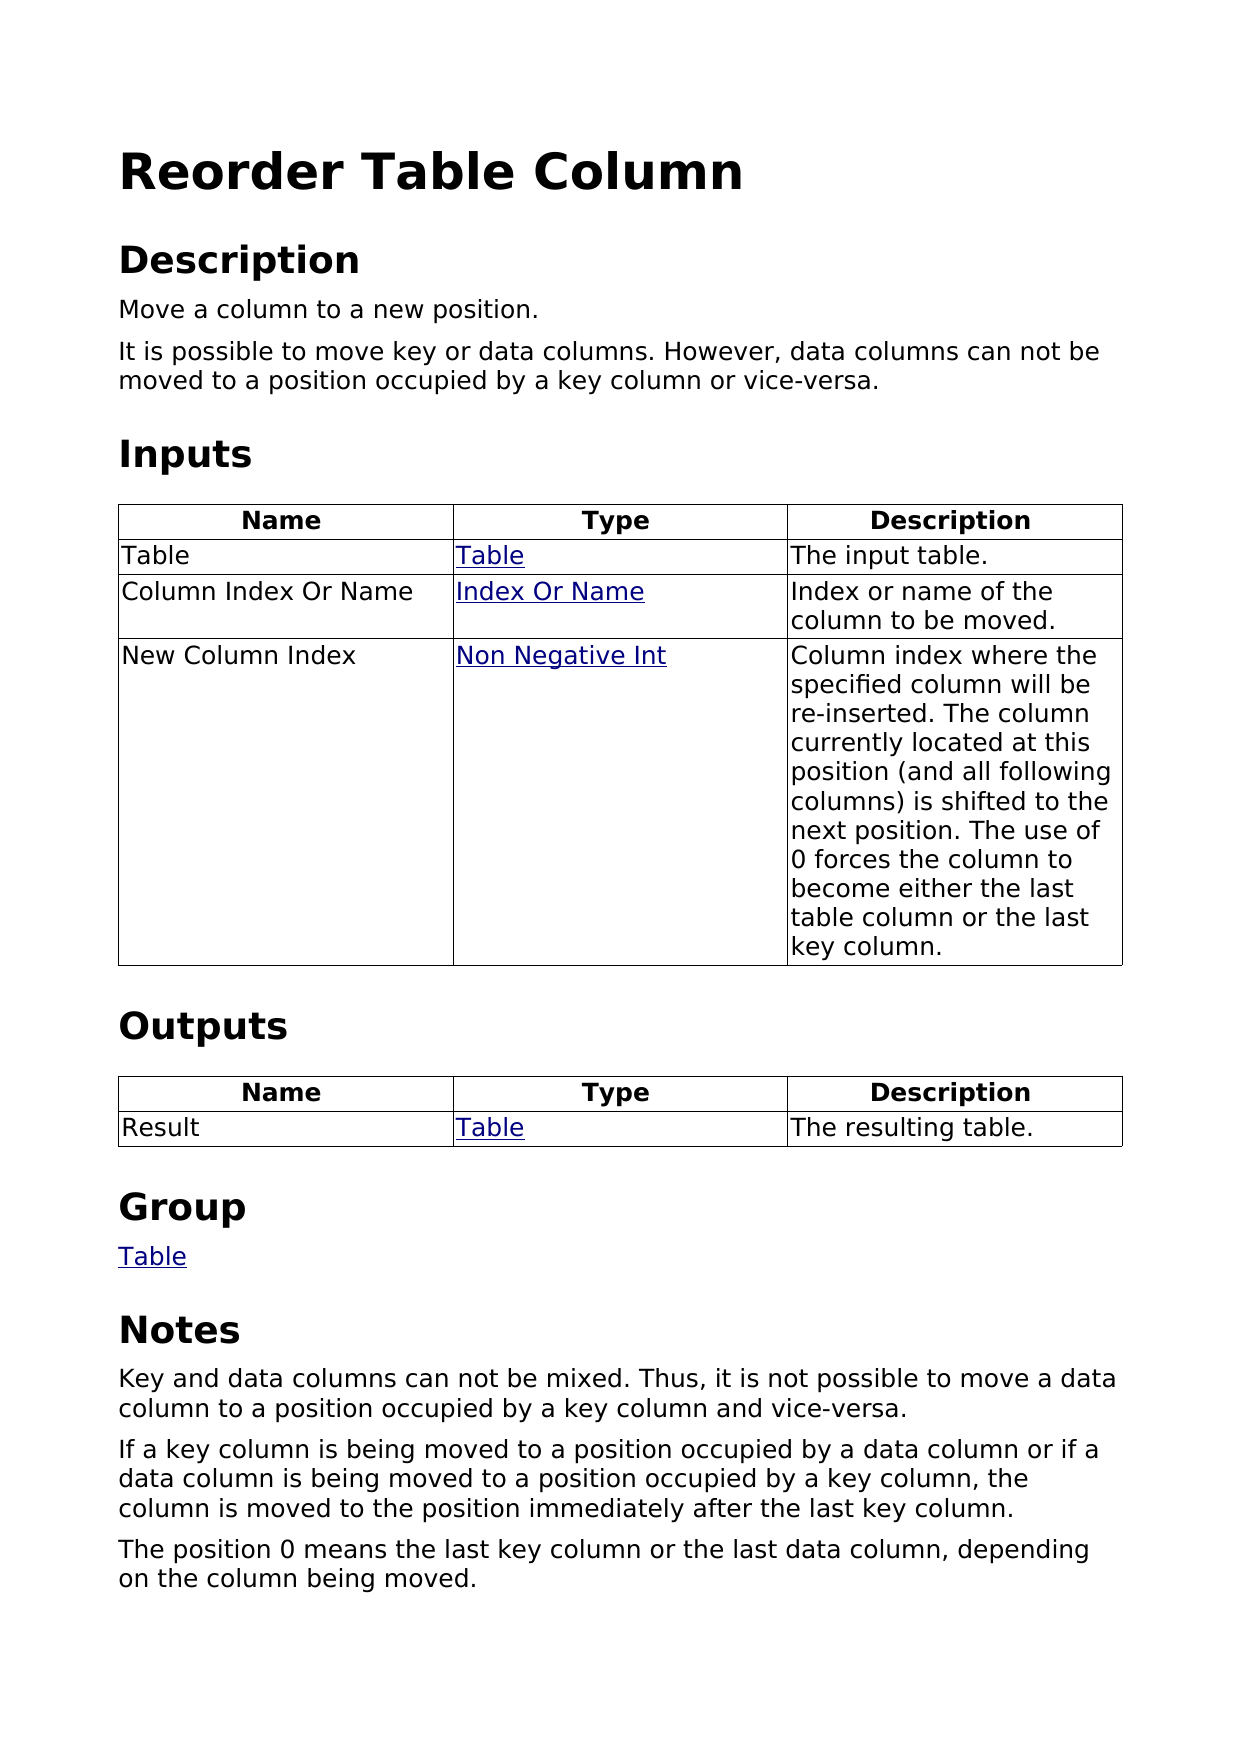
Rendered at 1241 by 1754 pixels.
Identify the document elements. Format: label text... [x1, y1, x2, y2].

text Table [118, 1242, 1122, 1271]
subtitle Outputs [118, 1004, 1122, 1048]
subtitle Reorder Table Column [118, 143, 1122, 201]
table_header Name [119, 1077, 453, 1111]
table_cell Table [454, 1112, 787, 1146]
table_header Description [788, 505, 1122, 538]
text Move a column to a new position. [118, 295, 1122, 324]
table_cell The resulting table. [788, 1112, 1122, 1146]
text If a key column is being moved to a position occupied by a data column or if a data column is being moved to a position occupied by a key column, the column is moved to the position immediately after the last key column. [118, 1435, 1122, 1523]
table_header Description [788, 1077, 1122, 1111]
subtitle Notes [118, 1308, 1122, 1352]
table_header Name [119, 505, 453, 538]
subtitle Group [118, 1186, 1122, 1229]
table_cell Index or name of the column to be moved. [788, 575, 1122, 638]
table_cell Column Index Or Name [119, 575, 453, 638]
table_cell Non Negative Int [454, 639, 787, 965]
table_cell Column index where the specified column will be re-inserted. The column currently located at this position (and all following columns) is shifted to the next position. The use of 0 forces the column to become either the last table column or the last key column. [788, 639, 1122, 965]
table_cell Index Or Name [454, 575, 787, 638]
text It is possible to move key or data columns. However, data columns can not be moved to a position occupied by a key column or vice-versa. [118, 337, 1122, 395]
table_cell Result [119, 1112, 453, 1146]
table_cell The input table. [788, 540, 1122, 574]
subtitle Description [118, 239, 1122, 282]
table_header Type [454, 505, 787, 538]
subtitle Inputs [118, 432, 1122, 476]
text The position 0 means the last key column or the last data column, depending on the column being moved. [118, 1535, 1122, 1594]
table_cell Table [454, 540, 787, 574]
text Key and data columns can not be mixed. Thus, it is not possible to move a data column to a position occupied by a key column and vice-versa. [118, 1364, 1122, 1423]
table_cell Table [119, 540, 453, 574]
table_header Type [454, 1077, 787, 1111]
table_cell New Column Index [119, 639, 453, 965]
